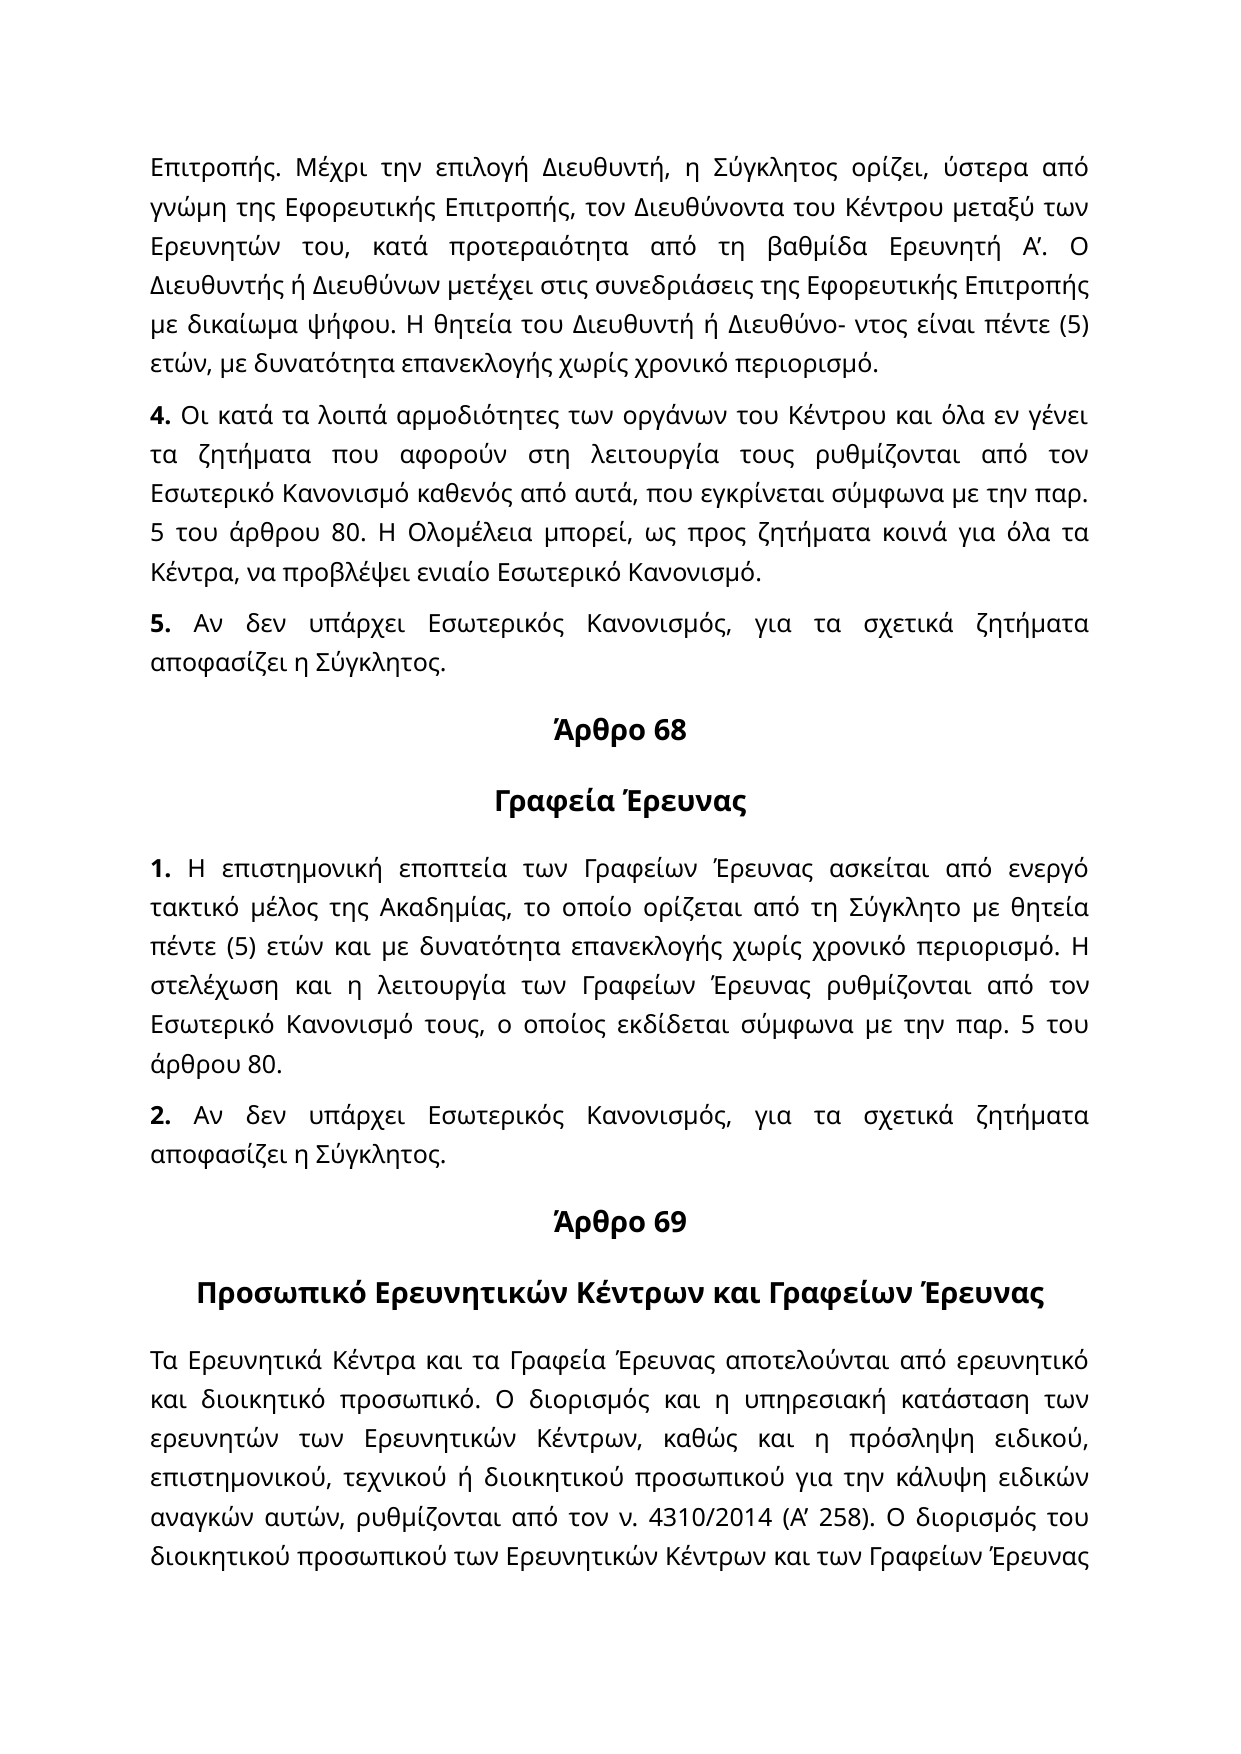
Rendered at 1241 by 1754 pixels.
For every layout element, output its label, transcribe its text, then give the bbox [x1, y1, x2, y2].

text Επιτροπής. Μέχρι την επιλογή Διευθυντή, η Σύγκλητος ορίζει, ύστερα από γνώμη της Εφορευτικής Επιτροπής, τον Διευθύνοντα του Κέντρου μεταξύ των Ερευνητών του, κατά προτεραιότητα από τη βαθμίδα Ερευνητή Α’. Ο Διευθυντής ή Διευθύνων μετέχει στις συνεδριάσεις της Εφορευτικής Επιτροπής με δικαίωμα ψήφου. Η θητεία του Διευθυντή ή Διευθύνο- ντος είναι πέντε (5) ετών, με δυνατότητα επανεκλογής χωρίς χρονικό περιορισμό. [150, 150, 1090, 380]
text Τα Ερευνητικά Κέντρα και τα Γραφεία Έρευνας αποτελούνται από ερευνητικό και διοικητικό προσωπικό. O διορισμός και η υπηρεσιακή κατάσταση των ερευνητών των Ερευνητικών Κέντρων, καθώς και η πρόσληψη ειδικού, επιστημονικού, τεχνικού ή διοικητικού προσωπικού για την κάλυψη ειδικών αναγκών αυτών, ρυθμίζονται από τον ν. 4310/2014 (Α’ 258). Ο διορισμός του διοικητικού προσωπικού των Ερευνητικών Κέντρων και των Γραφείων Έρευνας [150, 1342, 1090, 1572]
text 5. Αν δεν υπάρχει Εσωτερικός Κανονισμός, για τα σχετικά ζητήματα αποφασίζει η Σύγκλητος. [150, 606, 1090, 679]
subtitle Προσωπικό Ερευνητικών Κέντρων και Γραφείων Έρευνας [150, 1272, 1090, 1312]
subtitle Άρθρο 68 [150, 709, 1090, 749]
subtitle Γραφεία Έρευνας [150, 780, 1090, 819]
text 2. Αν δεν υπάρχει Εσωτερικός Κανονισμός, για τα σχετικά ζητήματα αποφασίζει η Σύγκλητος. [150, 1098, 1090, 1171]
text 4. Οι κατά τα λοιπά αρμοδιότητες των οργάνων του Κέντρου και όλα εν γένει τα ζητήματα που αφορούν στη λειτουργία τους ρυθμίζονται από τον Εσωτερικό Κανονισμό καθενός από αυτά, που εγκρίνεται σύμφωνα με την παρ. 5 του άρθρου 80. Η Ολομέλεια μπορεί, ως προς ζητήματα κοινά για όλα τα Κέντρα, να προβλέψει ενιαίο Εσωτερικό Κανονισμό. [150, 397, 1090, 588]
subtitle Άρθρο 69 [150, 1201, 1090, 1241]
text 1. Η επιστημονική εποπτεία των Γραφείων Έρευνας ασκείται από ενεργό τακτικό μέλος της Ακαδημίας, το οποίο ορίζεται από τη Σύγκλητο με θητεία πέντε (5) ετών και με δυνατότητα επανεκλογής χωρίς χρονικό περιορισμό. Η στελέχωση και η λειτουργία των Γραφείων Έρευνας ρυθμίζονται από τον Εσωτερικό Κανονισμό τους, ο οποίος εκδίδεται σύμφωνα με την παρ. 5 του άρθρου 80. [150, 850, 1090, 1080]
